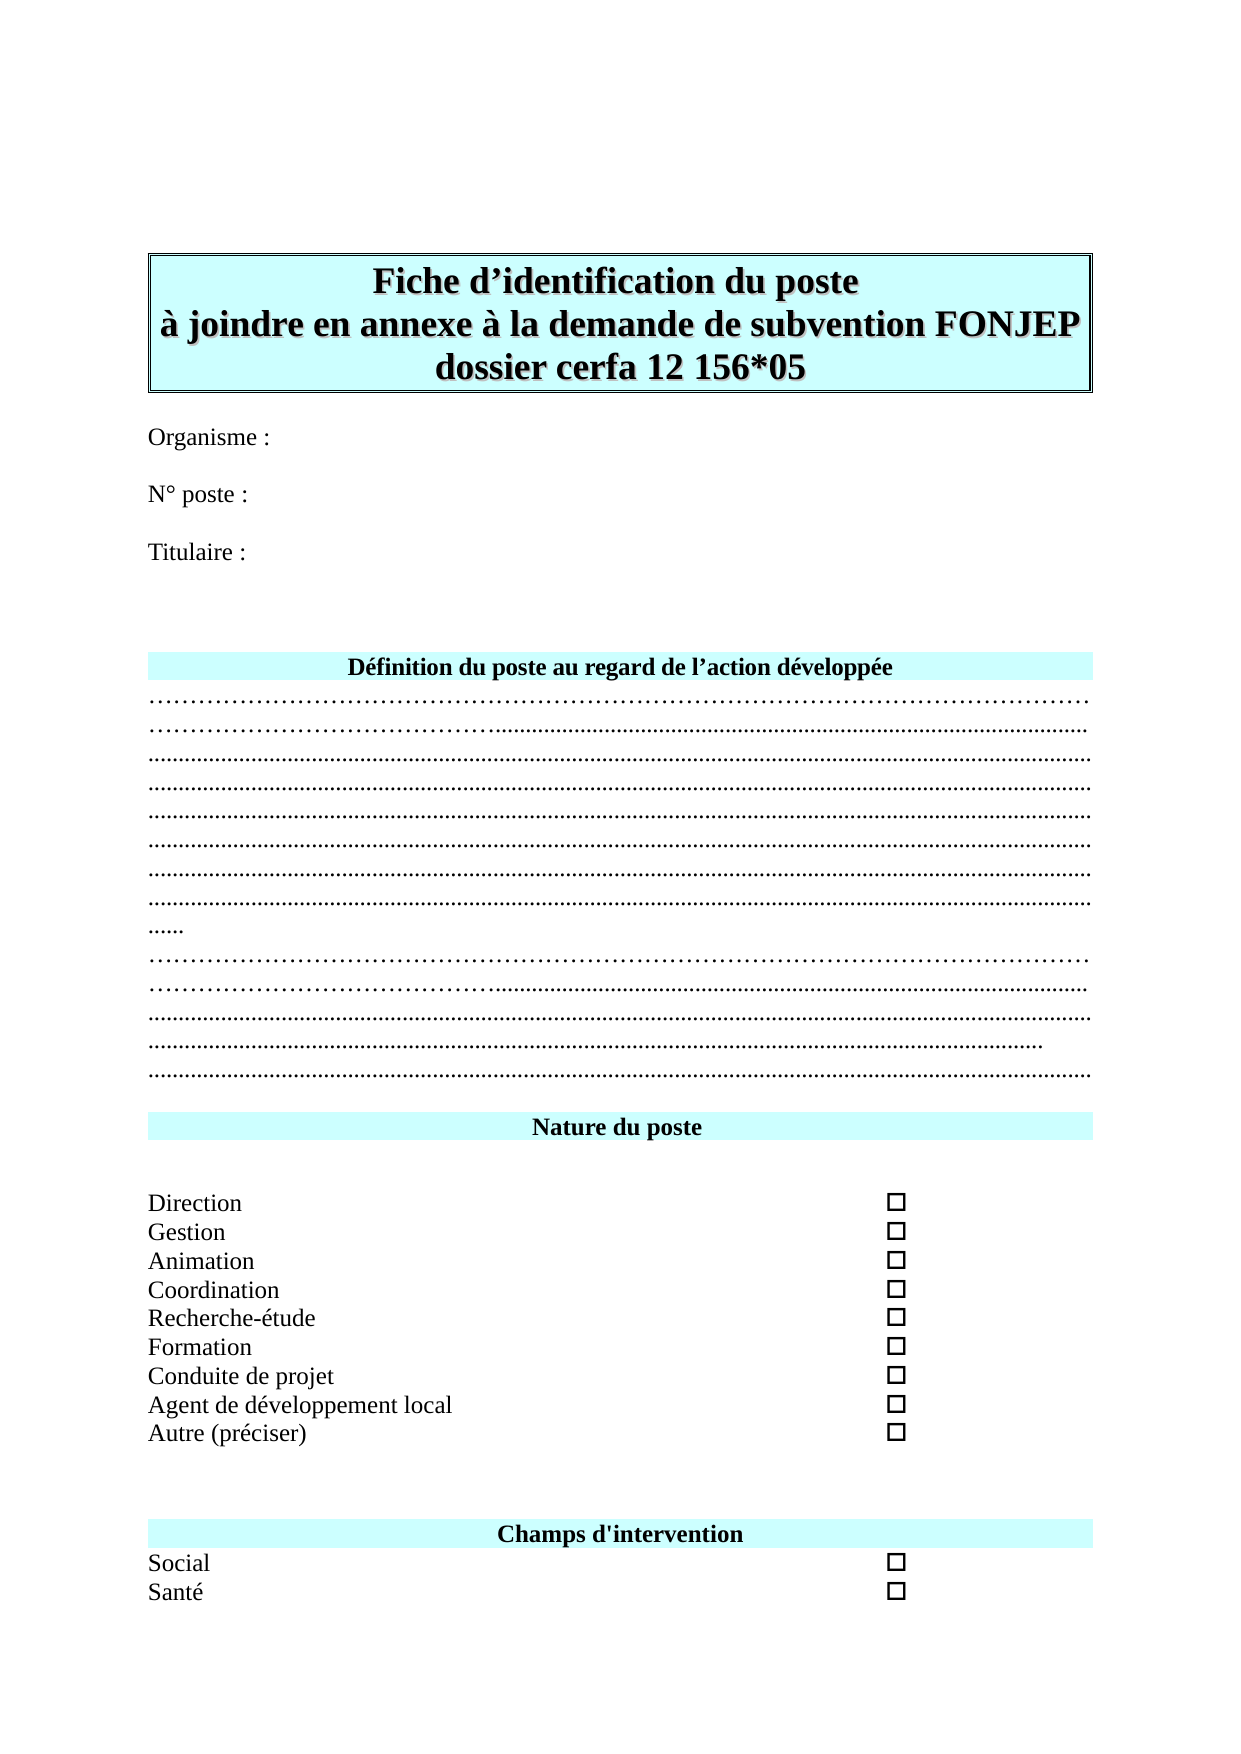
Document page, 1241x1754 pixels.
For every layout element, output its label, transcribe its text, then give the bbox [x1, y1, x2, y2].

text Fiche d’identification du poste [151, 256, 1089, 296]
text Gestion  [148, 1217, 1093, 1246]
text Définition du poste au regard de l’action développée [148, 652, 1093, 680]
text Autre (préciser)  [148, 1418, 1093, 1447]
text Coordination  [148, 1275, 1093, 1303]
text Formation  [148, 1332, 1093, 1361]
text Organisme : [148, 422, 1093, 450]
text Animation  [148, 1246, 1093, 1275]
text …………………………………………………………………………………………………………………………………………................................................................................................................................................................................................................................................................................................................................................................................................................................................................................................................................................................................................................................................................................................................................................................................................................................................................................................................................................................................................................................................................................………………………………………………………………………………………………………………………………………….................................................................................................................................................................................................................................................................................................................................................................................................................. [148, 680, 1093, 1054]
text Social  [148, 1548, 1093, 1577]
text Titulaire : [148, 537, 1093, 565]
text Champs d'intervention [148, 1519, 1093, 1548]
text Nature du poste [148, 1112, 1093, 1140]
text N° poste : [148, 479, 1093, 508]
text Santé  [148, 1577, 1093, 1606]
text Agent de développement local  [148, 1390, 1093, 1418]
text Conduite de projet  [148, 1361, 1093, 1390]
text ............................................................................................................................................................ [148, 1054, 1093, 1083]
text à joindre en annexe à la demande de subvention FONJEP dossier cerfa 12 156*05 [151, 296, 1089, 390]
text Direction  [148, 1188, 1093, 1217]
text Recherche-étude  [148, 1303, 1093, 1332]
